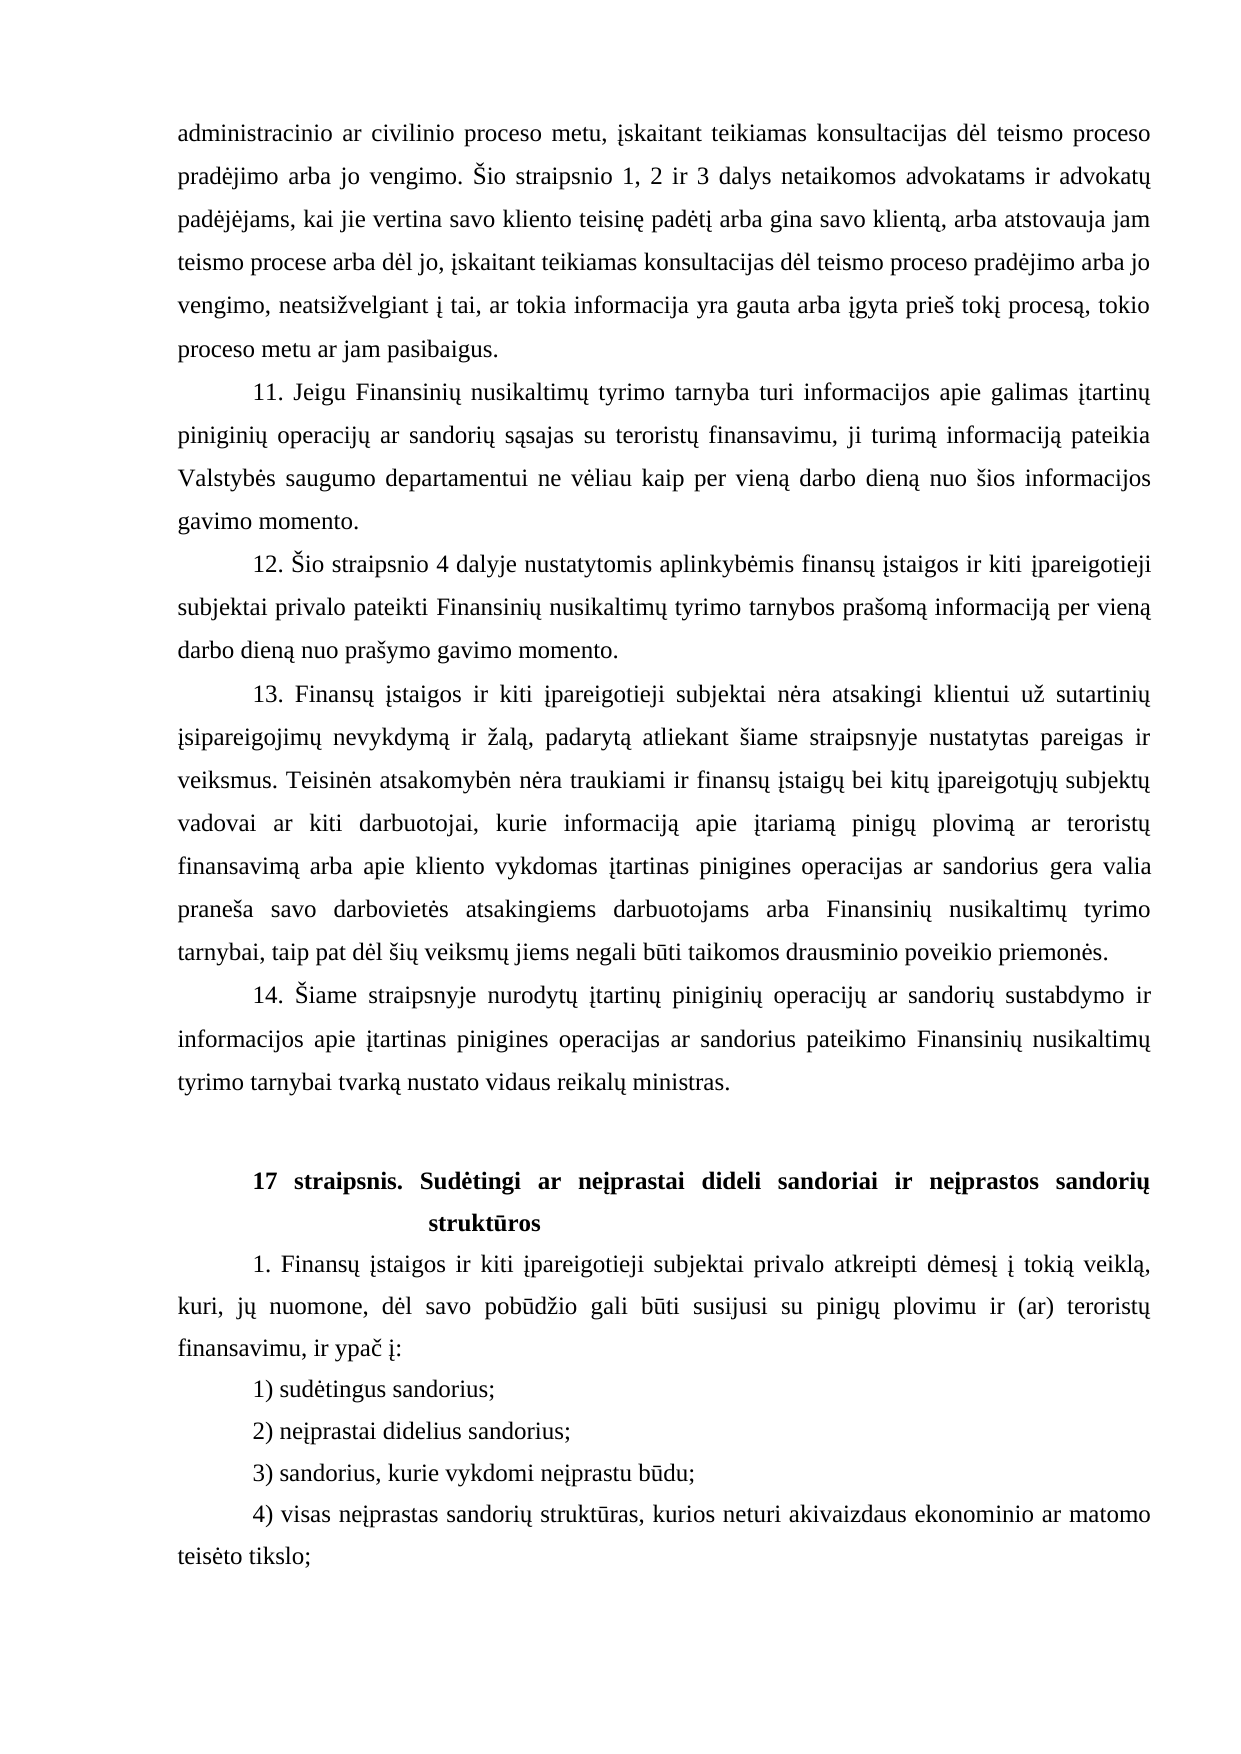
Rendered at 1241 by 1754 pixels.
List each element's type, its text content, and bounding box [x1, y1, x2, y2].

text 13. Finansų įstaigos ir kiti įpareigotieji subjektai nėra atsakingi klientui už sutartinių įsipareigojimų nevykdymą ir žalą, padarytą atliekant šiame straipsnyje nustatytas pareigas ir veiksmus. Teisinėn atsakomybėn nėra traukiami ir finansų įstaigų bei kitų įpareigotųjų subjektų vadovai ar kiti darbuotojai, kurie informaciją apie įtariamą pinigų plovimą ar teroristų finansavimą arba apie kliento vykdomas įtartinas pinigines operacijas ar sandorius gera valia praneša savo darbovietės atsakingiems darbuotojams arba Finansinių nusikaltimų tyrimo tarnybai, taip pat dėl šių veiksmų jiems negali būti taikomos drausminio poveikio priemonės. [177, 679, 1152, 966]
text 2) neįprastai didelius sandorius; [177, 1403, 1152, 1445]
text 11. Jeigu Finansinių nusikaltimų tyrimo tarnyba turi informacijos apie galimas įtartinų piniginių operacijų ar sandorių sąsajas su teroristų finansavimu, ji turimą informaciją pateikia Valstybės saugumo departamentui ne vėliau kaip per vieną darbo dieną nuo šios informacijos gavimo momento. [177, 377, 1152, 535]
text 4) visas neįprastas sandorių struktūras, kurios neturi akivaizdaus ekonominio ar matomo teisėto tikslo; [177, 1486, 1152, 1570]
text 14. Šiame straipsnyje nurodytų įtartinų piniginių operacijų ar sandorių sustabdymo ir informacijos apie įtartinas pinigines operacijas ar sandorius pateikimo Finansinių nusikaltimų tyrimo tarnybai tvarką nustato vidaus reikalų ministras. [177, 981, 1152, 1096]
text administracinio ar civilinio proceso metu, įskaitant teikiamas konsultacijas dėl teismo proceso pradėjimo arba jo vengimo. Šio straipsnio 1, 2 ir 3 dalys netaikomos advokatams ir advokatų padėjėjams, kai jie vertina savo kliento teisinę padėtį arba gina savo klientą, arba atstovauja jam teismo procese arba dėl jo, įskaitant teikiamas konsultacijas dėl teismo proceso pradėjimo arba jo vengimo, neatsižvelgiant į tai, ar tokia informacija yra gauta arba įgyta prieš tokį procesą, tokio proceso metu ar jam pasibaigus. [177, 118, 1152, 362]
text 3) sandorius, kurie vykdomi neįprastu būdu; [177, 1445, 1152, 1486]
text 12. Šio straipsnio 4 dalyje nustatytomis aplinkybėmis finansų įstaigos ir kiti įpareigotieji subjektai privalo pateikti Finansinių nusikaltimų tyrimo tarnybos prašomą informaciją per vieną darbo dieną nuo prašymo gavimo momento. [177, 549, 1152, 664]
text 1) sudėtingus sandorius; [177, 1361, 1152, 1403]
text 17 straipsnis. Sudėtingi ar neįprastai dideli sandoriai ir neįprastos sandorių struktūros [252, 1153, 1152, 1236]
text 1. Finansų įstaigos ir kiti įpareigotieji subjektai privalo atkreipti dėmesį į tokią veiklą, kuri, jų nuomone, dėl savo pobūdžio gali būti susijusi su pinigų plovimu ir (ar) teroristų finansavimu, ir ypač į: [177, 1236, 1152, 1361]
